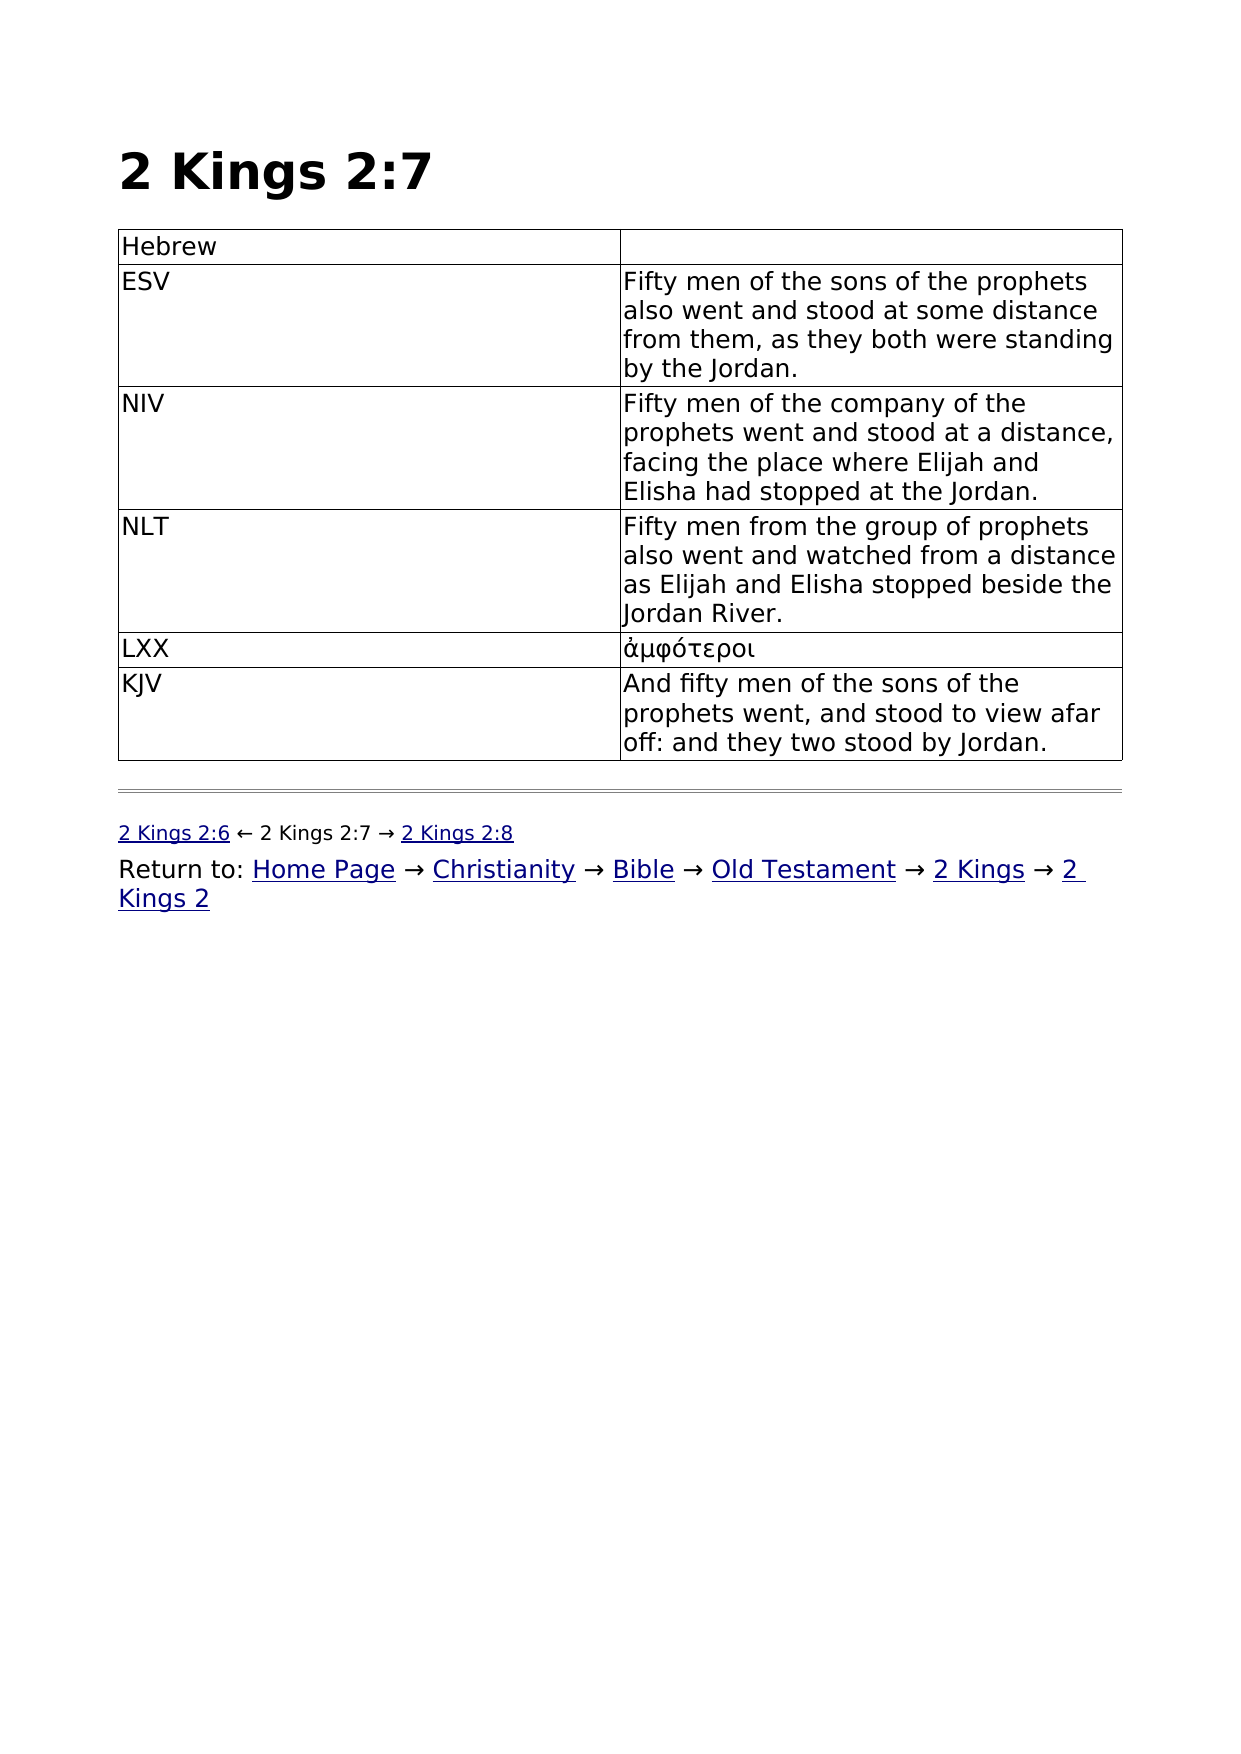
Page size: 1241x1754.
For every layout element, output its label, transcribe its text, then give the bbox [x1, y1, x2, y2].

table_header Hebrew [119, 230, 620, 264]
table_cell ἀμφότεροι [621, 633, 1122, 667]
text Return to: Home Page → Christianity → Bible → Old Testament → 2 Kings → 2 Kings 2 [118, 855, 1122, 914]
table_cell LXX [119, 633, 620, 667]
table_cell And fifty men of the sons of the prophets went, and stood to view afar off: and they two stood by Jordan. [621, 668, 1122, 760]
subtitle 2 Kings 2:7 [118, 143, 1122, 201]
text 2 Kings 2:6 ← 2 Kings 2:7 → 2 Kings 2:8 [118, 821, 1122, 855]
table_cell NIV [119, 387, 620, 509]
table_header [621, 230, 1122, 264]
table_cell Fifty men of the sons of the prophets also went and stood at some distance from them, as they both were standing by the Jordan. [621, 265, 1122, 386]
table_cell ESV [119, 265, 620, 386]
table_cell Fifty men from the group of prophets also went and watched from a distance as Elijah and Elisha stopped beside the Jordan River. [621, 510, 1122, 632]
table_cell NLT [119, 510, 620, 632]
table_cell KJV [119, 668, 620, 760]
table_cell Fifty men of the company of the prophets went and stood at a distance, facing the place where Elijah and Elisha had stopped at the Jordan. [621, 387, 1122, 509]
